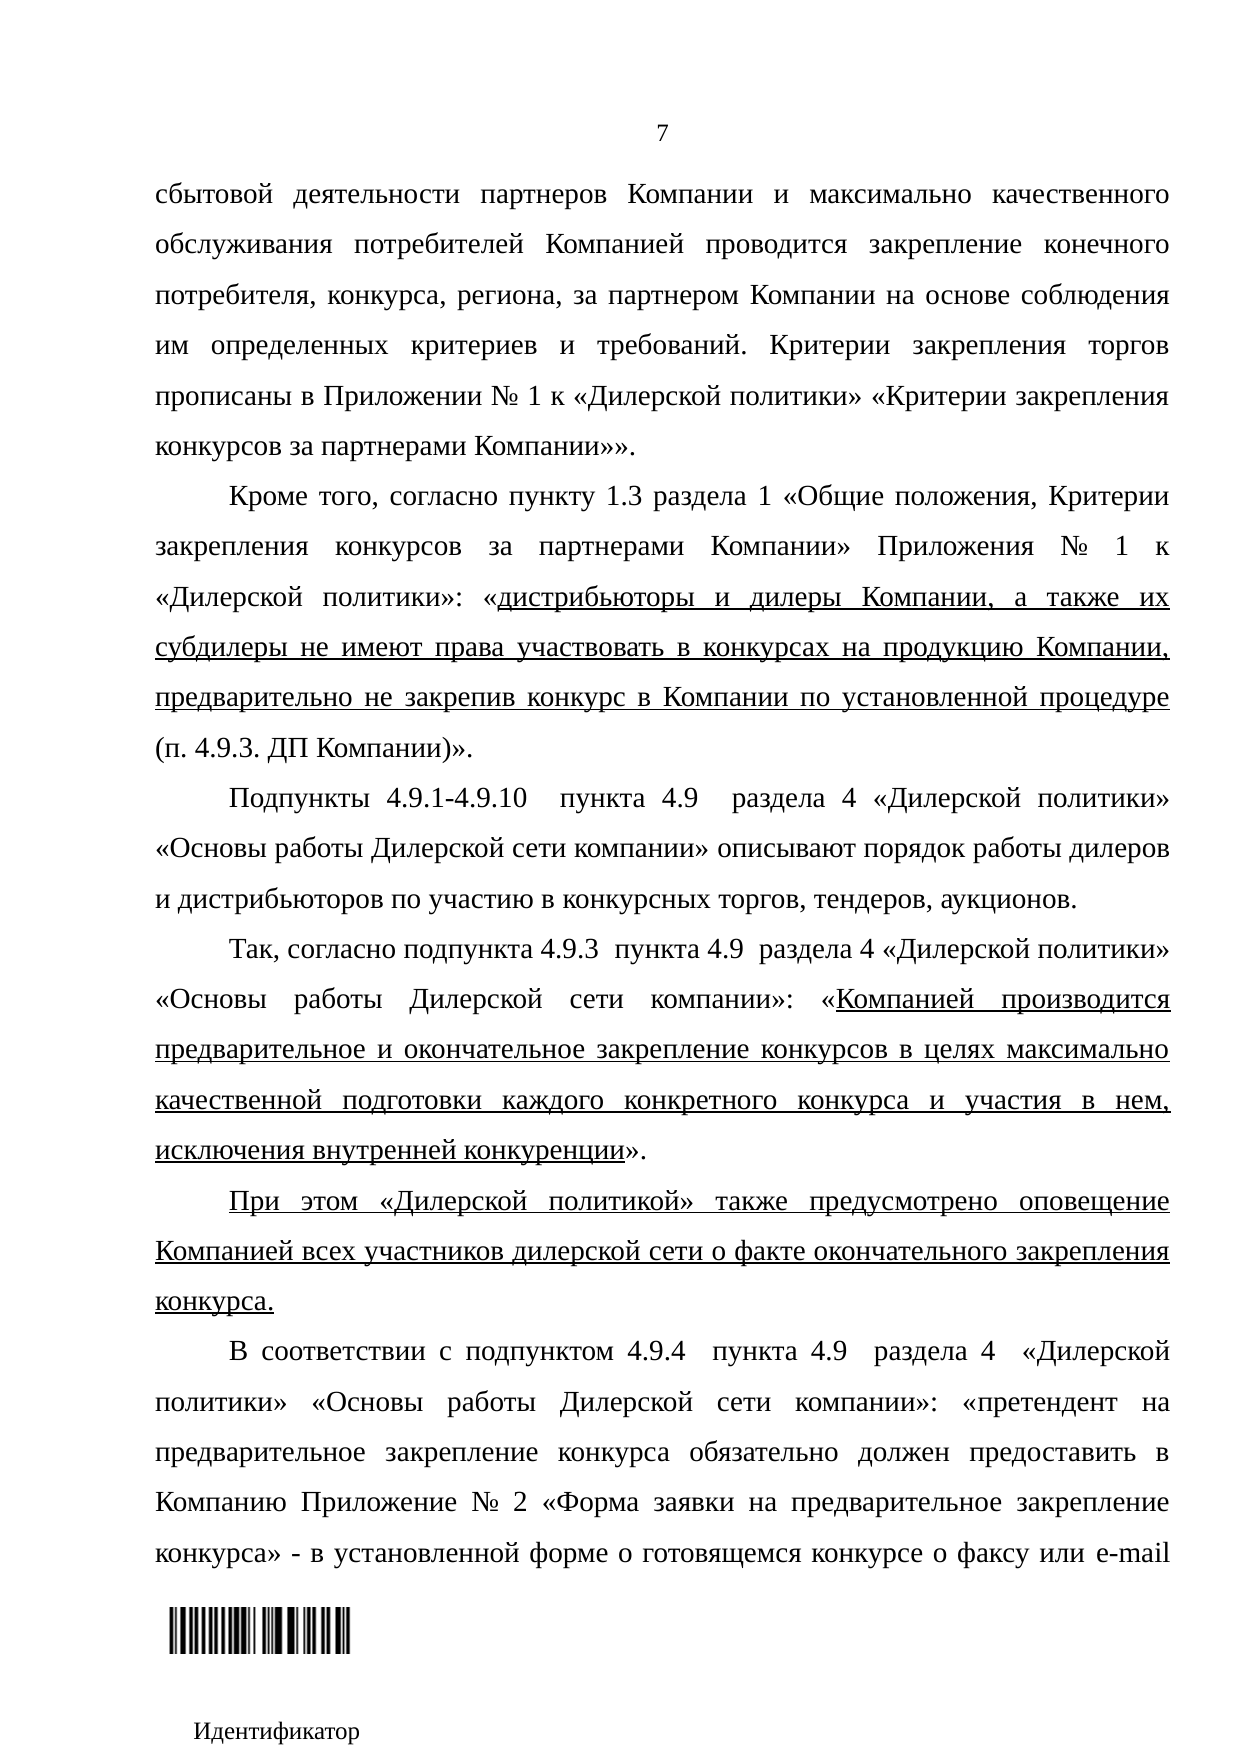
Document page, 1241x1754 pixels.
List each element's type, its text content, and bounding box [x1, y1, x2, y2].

text сбытовой деятельности партнеров Компании и максимально качественного обслуживания потребителей Компанией проводится закрепление конечного потребителя, конкурса, региона, за партнером Компании на основе соблюдения им определенных критериев и требований. Критерии закрепления торгов прописаны в Приложении № 1 к «Дилерской политики» «Критерии закрепления конкурсов за партнерами Компании»». [155, 176, 1170, 461]
text (п. 4.9.3. ДП Компании)». [155, 710, 1170, 763]
picture [154, 1607, 368, 1654]
text Кроме того, согласно пункту 1.3 раздела 1 «Общие положения, Критерии закрепления конкурсов за партнерами Компании» Приложения № 1 к «Дилерской политики»: «дистрибьюторы и дилеры Компании, а также их субдилеры не имеют права участвовать в конкурсах на продукцию Компании, [155, 478, 1170, 658]
text При этом «Дилерской политикой» также предусмотрено оповещение Компанией всех участников дилерской сети о факте окончательного закрепления [155, 1183, 1170, 1262]
text Так, согласно подпункта 4.9.3 пункта 4.9 раздела 4 «Дилерской политики» «Основы работы Дилерской сети компании»: «Компанией производится предварительное и окончательное закрепление конкурсов в целях максимально [155, 931, 1170, 1061]
text исключения внутренней конкуренции». [155, 1113, 1170, 1166]
text качественной подготовки каждого конкретного конкурса и участия в нем, [155, 1062, 1170, 1111]
text Подпункты 4.9.1-4.9.10 пункта 4.9 раздела 4 «Дилерской политики» «Основы работы Дилерской сети компании» описывают порядок работы дилеров и дистрибьюторов по участию в конкурсных торгов, тендеров, аукционов. [155, 780, 1170, 914]
text конкурса. [155, 1264, 1170, 1317]
text В соответствии с подпунктом 4.9.4 пункта 4.9 раздела 4 «Дилерской политики» «Основы работы Дилерской сети компании»: «претендент на предварительное закрепление конкурса обязательно должен предоставить в Компанию Приложение № 2 «Форма заявки на предварительное закрепление конкурса» - в установленной форме о готовящемся конкурсе о факсу или e-mail [155, 1333, 1170, 1568]
text предварительно не закрепив конкурс в Компании по установленной процедуре [155, 660, 1170, 709]
